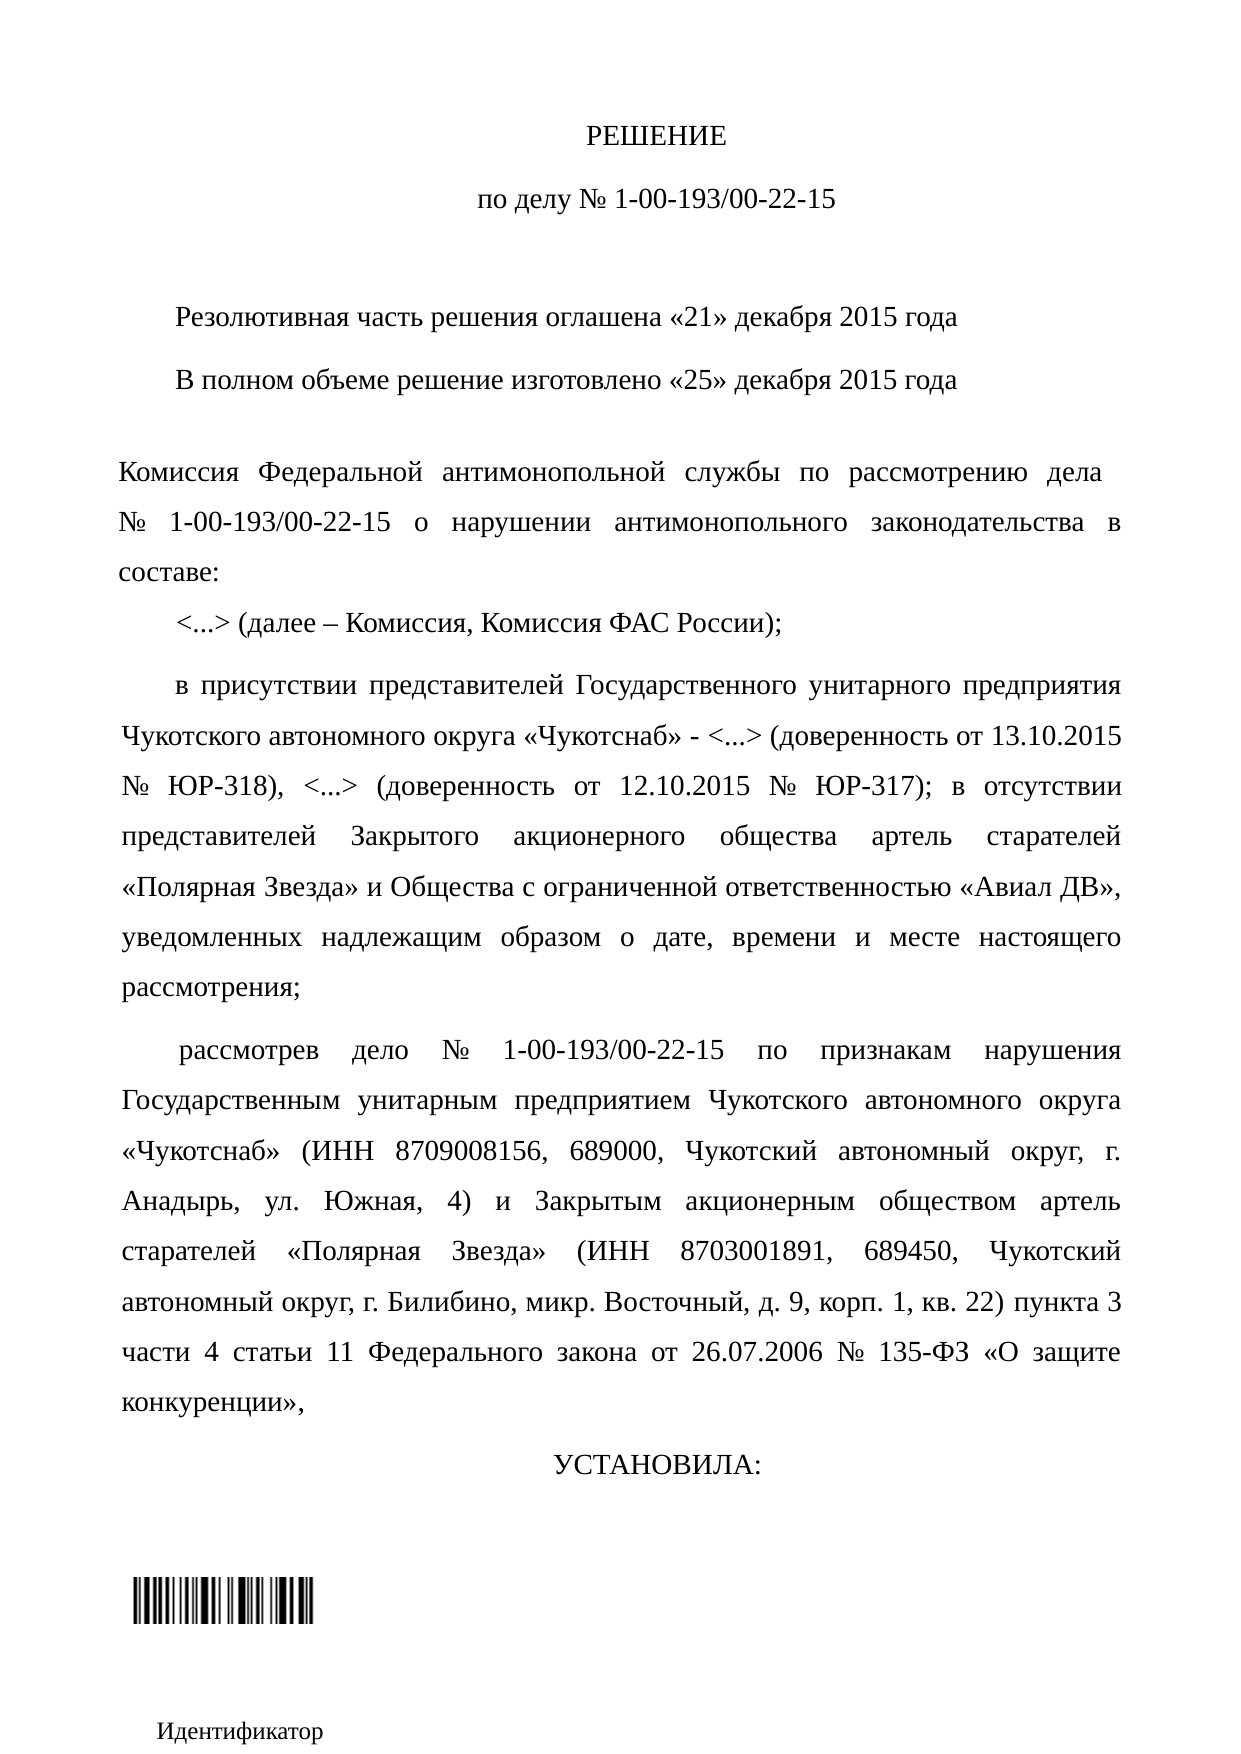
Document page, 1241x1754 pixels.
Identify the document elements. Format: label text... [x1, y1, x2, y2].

text Резолютивная часть решения оглашена «21» декабря 2015 года [118, 299, 1122, 333]
text В полном объеме решение изготовлено «25» декабря 2015 года [118, 362, 1122, 396]
text УСТАНОВИЛА: [121, 1447, 1122, 1481]
text рассмотрев дело № 1-00-193/00-22-15 по признакам нарушения Государственным унитарным предприятием Чукотского автономного округа «Чукотснаб» (ИНН 8709008156, 689000, Чукотский автономный округ, г. Анадырь, ул. Южная, 4) и Закрытым акционерным обществом артель старателей «Полярная Звезда» (ИНН 8703001891, 689450, Чукотский автономный округ, г. Билибино, микр. Восточный, д. 9, корп. 1, кв. 22) пункта 3 части 4 статьи 11 Федерального закона от 26.07.2006 № 135-ФЗ «О защите конкуренции», [121, 1032, 1122, 1418]
text <...> (далее – Комиссия, Комиссия ФАС России); [118, 605, 1122, 638]
text Комиссия Федеральной антимонопольной службы по рассмотрению дела № 1-00-193/00-22-15 о нарушении антимонопольного законодательства в составе: [118, 454, 1122, 588]
text РЕШЕНИЕ [118, 118, 1122, 152]
text по делу № 1-00-193/00-22-15 [118, 181, 1122, 214]
text в присутствии представителей Государственного унитарного предприятия Чукотского автономного округа «Чукотснаб» - <...> (доверенность от 13.10.2015 № ЮР-318), <...> (доверенность от 12.10.2015 № ЮР-317); в отсутствии представителей Закрытого акционерного общества артель старателей «Полярная Звезда» и Общества с ограниченной ответственностью «Авиал ДВ», уведомленных надлежащим образом о дате, времени и месте настоящего рассмотрения; [121, 667, 1122, 1003]
picture [118, 1577, 331, 1624]
